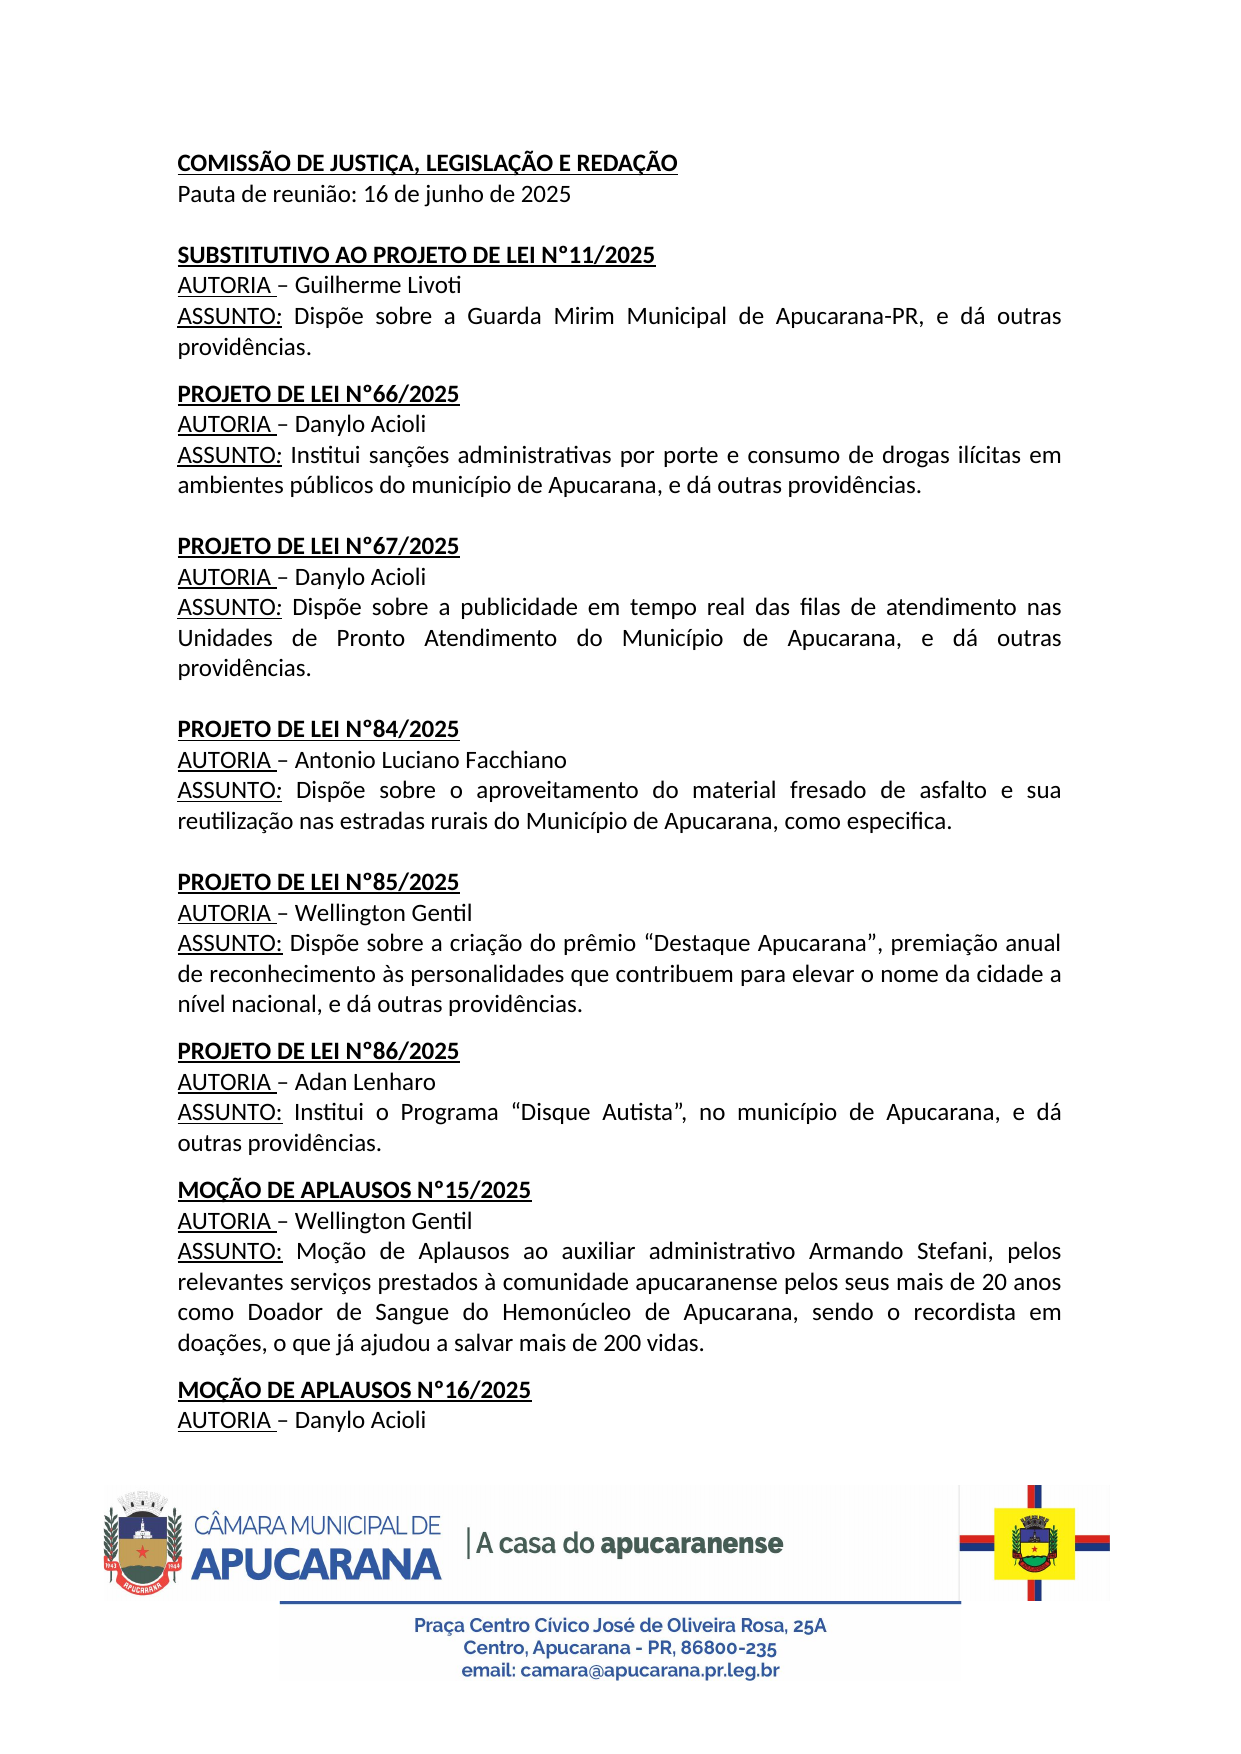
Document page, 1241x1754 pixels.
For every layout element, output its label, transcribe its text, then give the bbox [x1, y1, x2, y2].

text ASSUNTO: Dispõe sobre a criação do prêmio “Destaque Apucarana”, premiação anual de reconhecimento às personalidades que contribuem para elevar o nome da cidade a nível nacional, e dá outras providências. [177, 927, 1063, 1019]
text PROJETO DE LEI Nº67/2025 [177, 531, 1063, 561]
text PROJETO DE LEI Nº84/2025 [177, 714, 1063, 744]
text ASSUNTO: Dispõe sobre a publicidade em tempo real das filas de atendimento nas Unidades de Pronto Atendimento do Município de Apucarana, e dá outras providências. [177, 592, 1063, 683]
text AUTORIA – Danylo Acioli [177, 1404, 1063, 1435]
text Pauta de reunião: 16 de junho de 2025 [177, 178, 1063, 209]
text COMISSÃO DE JUSTIÇA, LEGISLAÇÃO E REDAÇÃO [177, 148, 1063, 178]
text SUBSTITUTIVO AO PROJETO DE LEI Nº11/2025 [177, 239, 1063, 270]
text AUTORIA – Adan Lenharo [177, 1066, 1063, 1097]
text PROJETO DE LEI Nº85/2025 [177, 866, 1063, 897]
text ASSUNTO: Dispõe sobre a Guarda Mirim Municipal de Apucarana-PR, e dá outras providências. [177, 300, 1063, 361]
text AUTORIA – Antonio Luciano Facchiano [177, 744, 1063, 775]
text MOÇÃO DE APLAUSOS Nº15/2025 [177, 1174, 1063, 1205]
text ASSUNTO: Institui o Programa “Disque Autista”, no município de Apucarana, e dá outras providências. [177, 1097, 1063, 1158]
text ASSUNTO: Moção de Aplausos ao auxiliar administrativo Armando Stefani, pelos relevantes serviços prestados à comunidade apucaranense pelos seus mais de 20 anos como Doador de Sangue do Hemonúcleo de Apucarana, sendo o recordista em doações, o que já ajudou a salvar mais de 200 vidas. [177, 1235, 1063, 1357]
text AUTORIA – Guilherme Livoti [177, 270, 1063, 300]
text AUTORIA – Danylo Acioli [177, 561, 1063, 592]
text AUTORIA – Wellington Gentil [177, 1205, 1063, 1235]
text PROJETO DE LEI Nº86/2025 [177, 1036, 1063, 1066]
text AUTORIA – Danylo Acioli [177, 408, 1063, 439]
text ASSUNTO: Institui sanções administrativas por porte e consumo de drogas ilícitas em ambientes públicos do município de Apucarana, e dá outras providências. [177, 439, 1063, 500]
text PROJETO DE LEI Nº66/2025 [177, 378, 1063, 408]
text AUTORIA – Wellington Gentil [177, 897, 1063, 927]
text MOÇÃO DE APLAUSOS Nº16/2025 [177, 1374, 1063, 1404]
text ASSUNTO: Dispõe sobre o aproveitamento do material fresado de asfalto e sua reutilização nas estradas rurais do Município de Apucarana, como especifica. [177, 775, 1063, 836]
